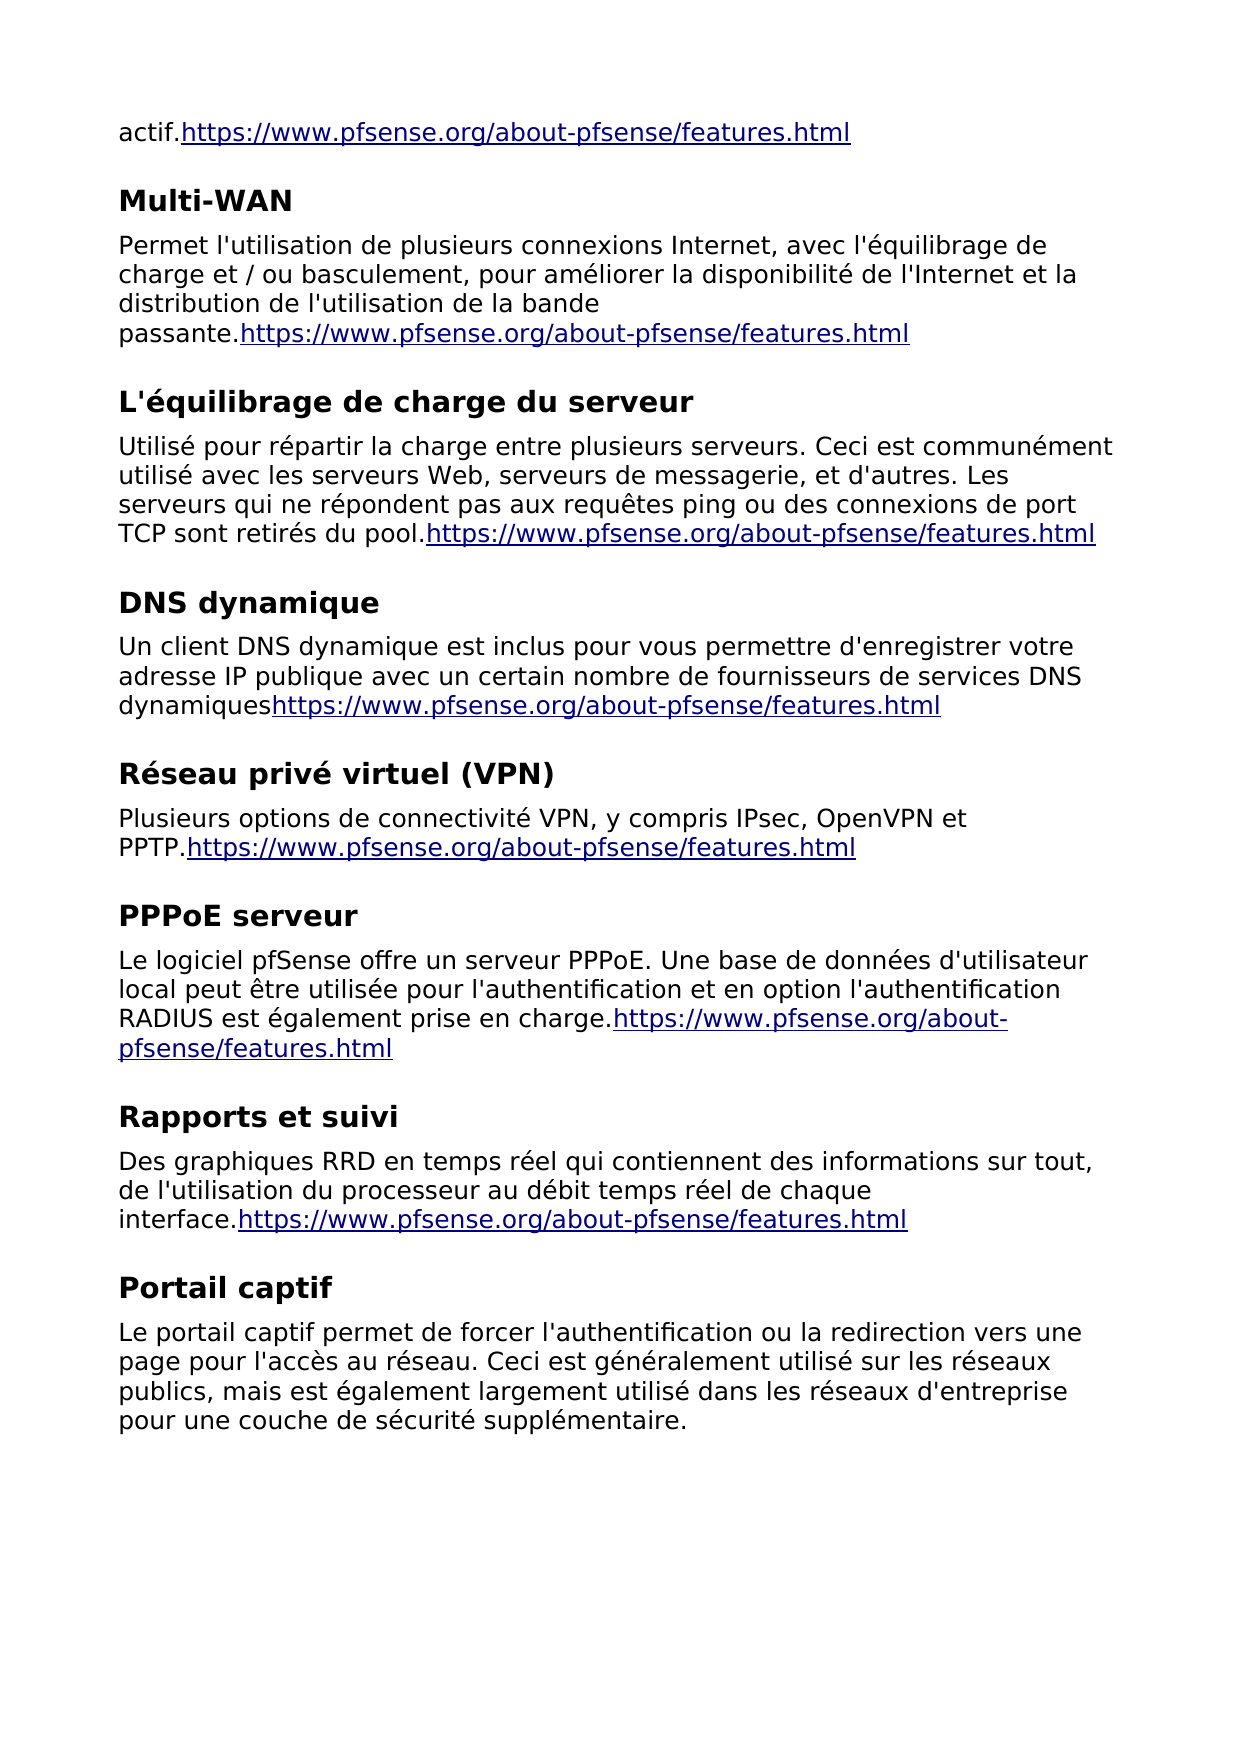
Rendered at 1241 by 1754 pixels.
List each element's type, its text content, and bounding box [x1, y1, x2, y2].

text Le logiciel pfSense offre un serveur PPPoE. Une base de données d'utilisateur local peut être utilisée pour l'authentification et en option l'authentification RADIUS est également prise en charge.https://www.pfsense.org/about-pfsense/features.html [118, 946, 1122, 1063]
subtitle Réseau privé virtuel (VPN) [118, 757, 1122, 791]
text Le portail captif permet de forcer l'authentification ou la redirection vers une page pour l'accès au réseau. Ceci est généralement utilisé sur les réseaux publics, mais est également largement utilisé dans les réseaux d'entreprise pour une couche de sécurité supplémentaire. [118, 1318, 1122, 1435]
subtitle L'équilibrage de charge du serveur [118, 385, 1122, 419]
text Utilisé pour répartir la charge entre plusieurs serveurs. Ceci est communément utilisé avec les serveurs Web, serveurs de messagerie, et d'autres. Les serveurs qui ne répondent pas aux requêtes ping ou des connexions de port TCP sont retirés du pool.https://www.pfsense.org/about-pfsense/features.html [118, 432, 1122, 548]
subtitle Portail captif [118, 1272, 1122, 1306]
text Des graphiques RRD en temps réel qui contiennent des informations sur tout, de l'utilisation du processeur au débit temps réel de chaque interface.https://www.pfsense.org/about-pfsense/features.html [118, 1147, 1122, 1234]
subtitle PPPoE serveur [118, 900, 1122, 934]
subtitle Multi-WAN [118, 185, 1122, 219]
subtitle Rapports et suivi [118, 1100, 1122, 1134]
text Un client DNS dynamique est inclus pour vous permettre d'enregistrer votre adresse IP publique avec un certain nombre de fournisseurs de services DNS dynamiqueshttps://www.pfsense.org/about-pfsense/features.html [118, 632, 1122, 720]
text Plusieurs options de connectivité VPN, y compris IPsec, OpenVPN et PPTP.https://www.pfsense.org/about-pfsense/features.html [118, 804, 1122, 862]
text actif.https://www.pfsense.org/about-pfsense/features.html [118, 118, 1122, 147]
text Permet l'utilisation de plusieurs connexions Internet, avec l'équilibrage de charge et / ou basculement, pour améliorer la disponibilité de l'Internet et la distribution de l'utilisation de la bande passante.https://www.pfsense.org/about-pfsense/features.html [118, 231, 1122, 348]
subtitle DNS dynamique [118, 586, 1122, 620]
